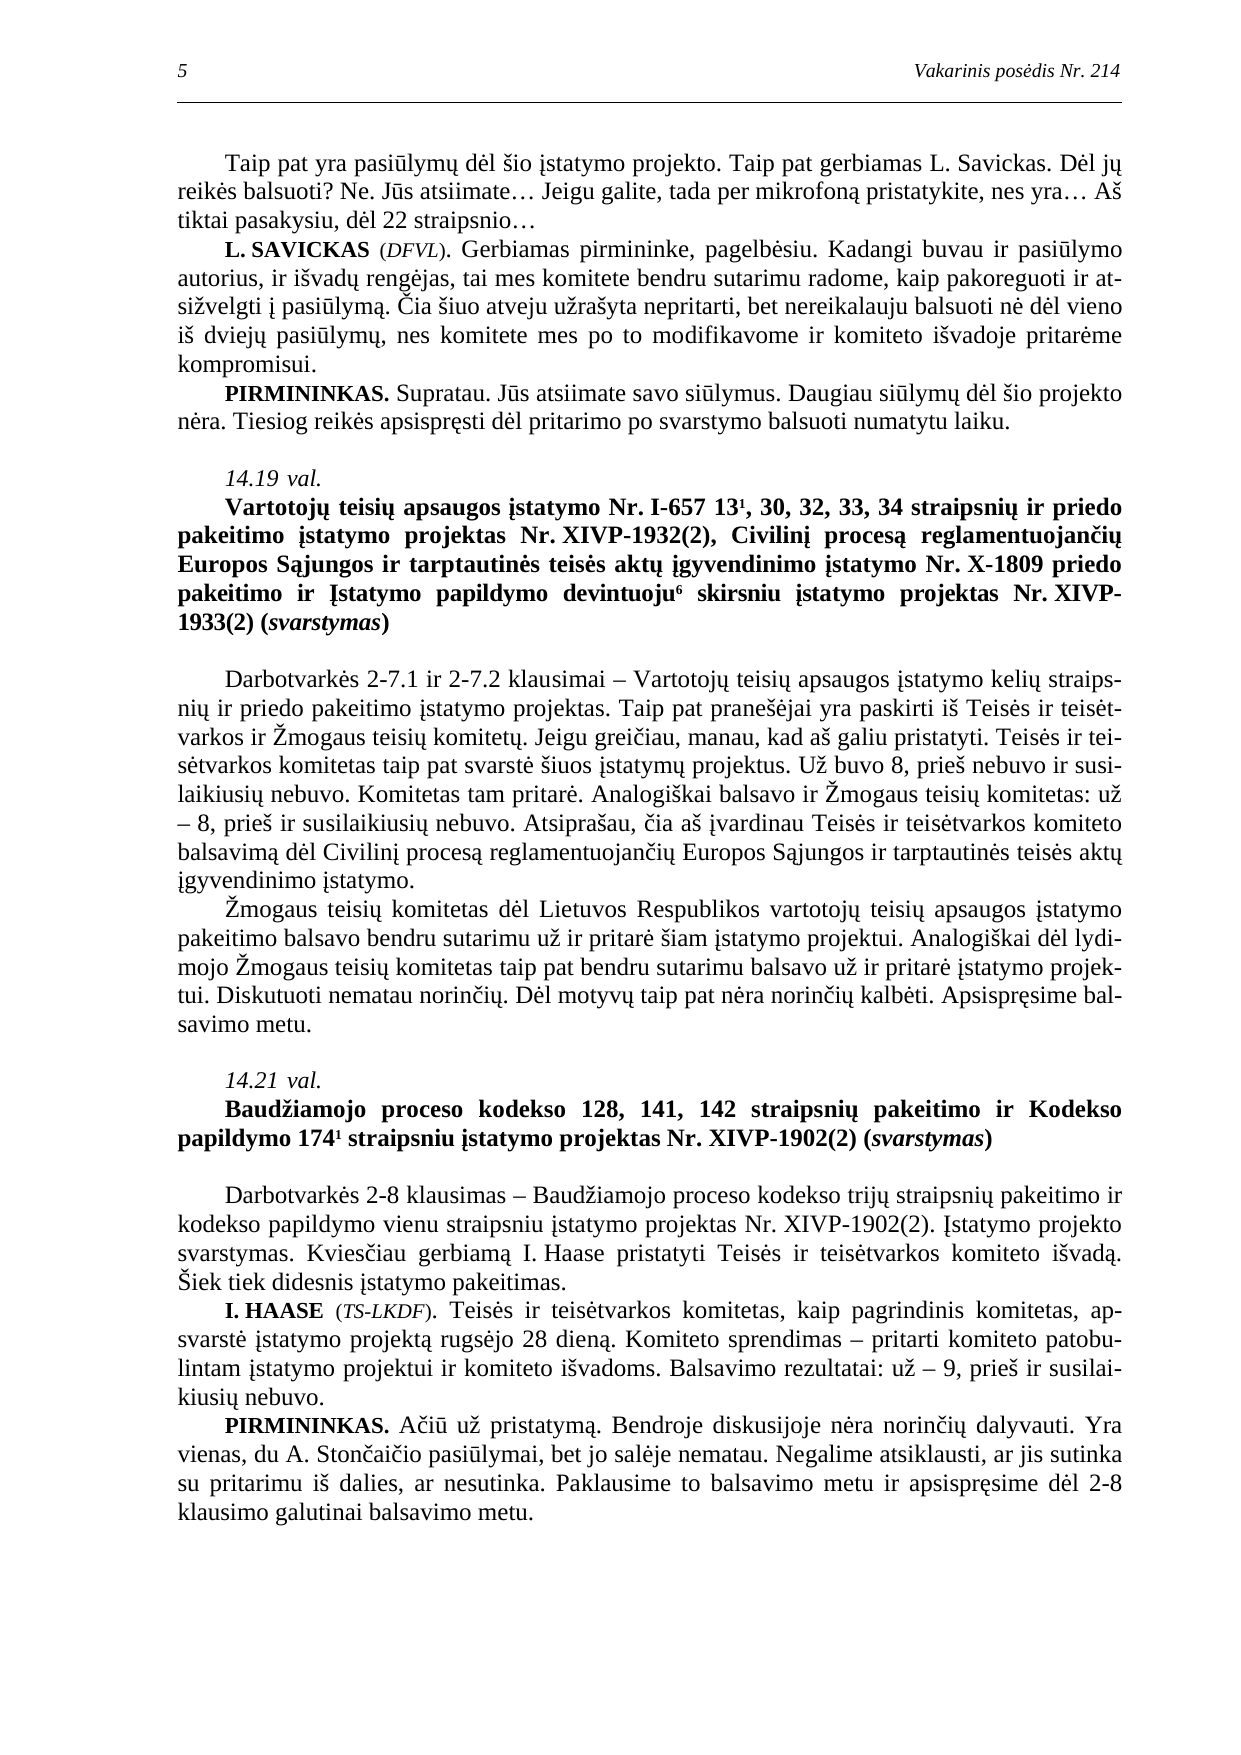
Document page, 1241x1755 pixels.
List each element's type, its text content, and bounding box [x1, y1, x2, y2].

text Darbotvarkės 2-7.1 ir 2-7.2 klau­si­mai – Var­to­to­jų tei­sių ap­sau­gos įsta­ty­mo ke­lių straips­nių ir prie­do pa­kei­ti­mo įsta­ty­mo pro­jek­tas. Taip pat pra­ne­šė­jai yra pa­skir­ti iš Tei­sės ir tei­sėt­var­kos ir Žmo­gaus tei­sių ko­mi­te­tų. Jei­gu grei­čiau, ma­nau, kad aš ga­liu pri­sta­ty­ti. Tei­sės ir tei­sėt­var­kos ko­mi­te­tas taip pat svars­tė šiuos įsta­ty­mų pro­jek­tus. Už bu­vo 8, prieš ne­bu­vo ir su­si­lai­kiu­sių ne­bu­vo. Ko­mi­te­tas tam pri­ta­rė. Ana­lo­giš­kai bal­sa­vo ir Žmo­gaus tei­sių ko­mi­te­tas: už – 8, prieš ir su­si­lai­kiu­sių ne­bu­vo. At­si­pra­šau, čia aš įvar­di­nau Tei­sės ir tei­sėt­var­kos ko­mi­te­to bal­sa­vi­mą dėl Ci­vi­li­nį pro­ce­są reg­la­men­tuo­jan­čių Eu­ro­pos Są­jun­gos ir tarp­tau­ti­nės tei­sės ak­tų įgy­ven­di­ni­mo įsta­ty­mo. [177, 664, 1122, 894]
text I. HAASE (TS-LKDF). Tei­sės ir tei­sėt­var­kos ko­mi­te­tas, kaip pa­grin­di­nis ko­mi­te­tas, ap­svars­tė įsta­ty­mo pro­jek­tą rug­sė­jo 28 die­ną. Ko­mi­te­to spren­di­mas – pri­tar­ti ko­mi­te­to pa­to­bu­lin­tam įsta­ty­mo pro­jek­tui ir ko­mi­te­to iš­va­doms. Bal­sa­vi­mo re­zul­ta­tai: už – 9, prieš ir su­si­lai­kiu­sių ne­bu­vo. [177, 1295, 1122, 1410]
text PIRMININKAS. Ačiū už pri­sta­ty­mą. Ben­dro­je dis­ku­si­jo­je nė­ra no­rin­čių da­ly­vau­ti. Yra vie­nas, du A. Ston­čai­čio pa­siū­ly­mai, bet jo sa­lė­je ne­ma­tau. Ne­ga­li­me at­si­klaus­ti, ar jis su­tin­ka su pri­ta­ri­mu iš da­lies, ar ne­su­tin­ka. Pa­klau­si­me to bal­sa­vi­mo me­tu ir ap­si­sprę­si­me dėl 2-8 klau­si­mo ga­lu­ti­nai bal­sa­vi­mo me­tu. [177, 1410, 1122, 1525]
text 14.19 val. [224, 464, 1122, 492]
text Bau­džia­mo­jo pro­ce­so ko­dek­so 128, 141, 142 straips­nių pa­kei­ti­mo ir Ko­dek­so papildy­mo 1741 straips­niu įsta­ty­mo pro­jek­tas Nr. XIVP-1902(2) (svars­ty­mas) [177, 1094, 1122, 1152]
text Dar­bo­tvarkės 2-8 klau­si­mas – Bau­džia­mo­jo pro­ce­so ko­dek­so tri­jų straips­nių pa­kei­ti­mo ir ko­dek­so pa­pil­dy­mo vie­nu straips­niu įsta­ty­mo pro­jek­tas Nr. XIVP-1902(2). Įsta­ty­mo pro­jek­to svars­ty­mas. Kvies­čiau ger­bia­mą I. Ha­a­se pri­sta­ty­ti Tei­sės ir tei­sėt­var­kos ko­mi­te­to iš­va­dą. Šiek tiek di­des­nis įsta­ty­mo pa­kei­ti­mas. [177, 1180, 1122, 1295]
text Žmo­gaus tei­sių ko­mi­te­tas dėl Lie­tu­vos Res­pub­li­kos var­to­to­jų tei­sių ap­sau­gos įsta­ty­mo pa­kei­ti­mo bal­sa­vo ben­dru su­ta­ri­mu už ir pri­ta­rė šiam įsta­ty­mo pro­jek­tui. Ana­lo­giš­kai dėl ly­di­mo­jo Žmo­gaus tei­sių ko­mi­te­tas taip pat ben­dru su­ta­ri­mu bal­sa­vo už ir pri­ta­rė įsta­ty­mo pro­jek­tui. Dis­ku­tuo­ti ne­ma­tau no­rin­čių. Dėl mo­ty­vų taip pat nė­ra no­rin­čių kal­bė­ti. Ap­si­sprę­si­me bal­sa­vi­mo me­tu. [177, 894, 1122, 1038]
text Taip pat yra pa­siū­ly­mų dėl šio įsta­ty­mo pro­jek­to. Taip pat ger­bia­mas L. Sa­vic­kas. Dėl jų rei­kės bal­suo­ti? Ne. Jūs at­si­i­ma­te… Jei­gu ga­li­te, ta­da per mik­ro­fo­ną pri­sta­ty­ki­te, nes yra… Aš tik­tai pa­sa­ky­siu, dėl 22 straips­nio… [177, 148, 1122, 234]
text L. SAVICKAS (DFVL). Ger­bia­mas pir­mi­nin­ke, pa­gel­bė­siu. Ka­dan­gi bu­vau ir pa­siū­ly­mo au­to­rius, ir iš­va­dų ren­gė­jas, tai mes ko­mi­te­te ben­dru su­ta­ri­mu ra­do­me, kaip pa­ko­re­guo­ti ir at­si­žvelg­ti į pa­siū­ly­mą. Čia šiuo at­ve­ju už­ra­šy­ta ne­pri­tar­ti, bet ne­rei­ka­lau­ju bal­suo­ti nė dėl vie­no iš dvie­jų pa­siū­ly­mų, nes ko­mi­te­te mes po to mo­di­fi­ka­vo­me ir ko­mi­te­to iš­va­do­je pri­ta­rė­me kom­pro­mi­sui. [177, 234, 1122, 378]
text 14.21 val. [224, 1067, 1122, 1094]
text PIRMININKAS. Su­pra­tau. Jūs at­si­i­ma­te sa­vo siū­ly­mus. Dau­giau siū­ly­mų dėl šio pro­jek­to nė­ra. Tie­siog rei­kės ap­si­spręs­ti dėl pri­ta­ri­mo po svars­ty­mo bal­suo­ti nu­ma­ty­tu lai­ku. [177, 378, 1122, 435]
text Var­to­to­jų tei­sių ap­sau­gos įsta­ty­mo Nr. I-657 131, 30, 32, 33, 34 straips­nių ir prie­do pa­kei­ti­mo įsta­ty­mo pro­jek­tas Nr. XIVP-1932(2), Ci­vi­li­nį pro­ce­są reg­la­men­tuo­jan­čių Euro­pos Są­jun­gos ir tarp­tau­ti­nės tei­sės ak­tų įgy­ven­di­ni­mo įsta­ty­mo Nr. X-1809 prie­do pa­kei­ti­mo ir Įsta­ty­mo pa­pil­dy­mo de­vin­tuo­ju6 skir­sniu įsta­ty­mo pro­jek­tas Nr. XIVP-1933(2) (svars­ty­mas) [177, 492, 1122, 635]
